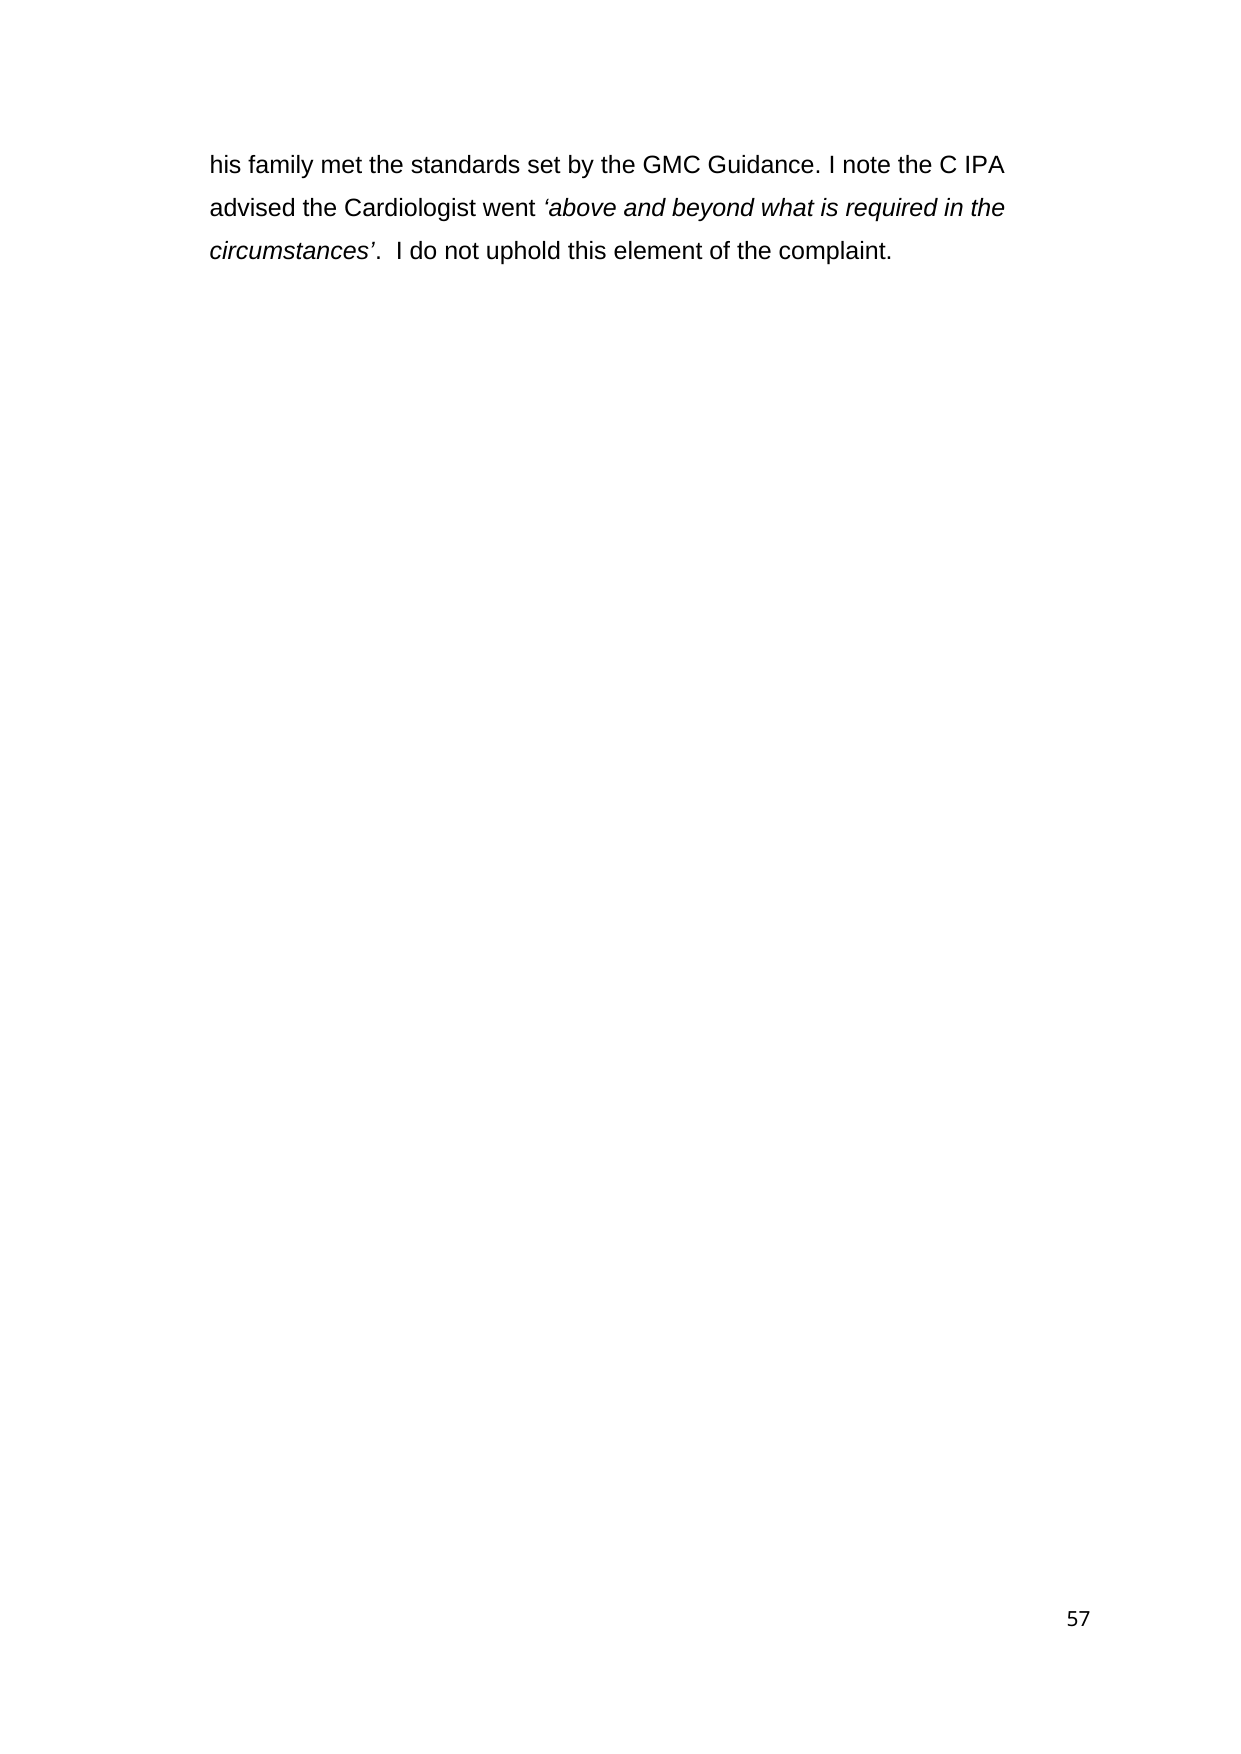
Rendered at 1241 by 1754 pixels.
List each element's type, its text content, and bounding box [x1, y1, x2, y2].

list his family met the standards set by the GMC Guidance. I note the C IPA advised the Cardiologist went ‘above and beyond what is required in the circumstances’. I do not uphold this element of the complaint. [150, 150, 1090, 265]
